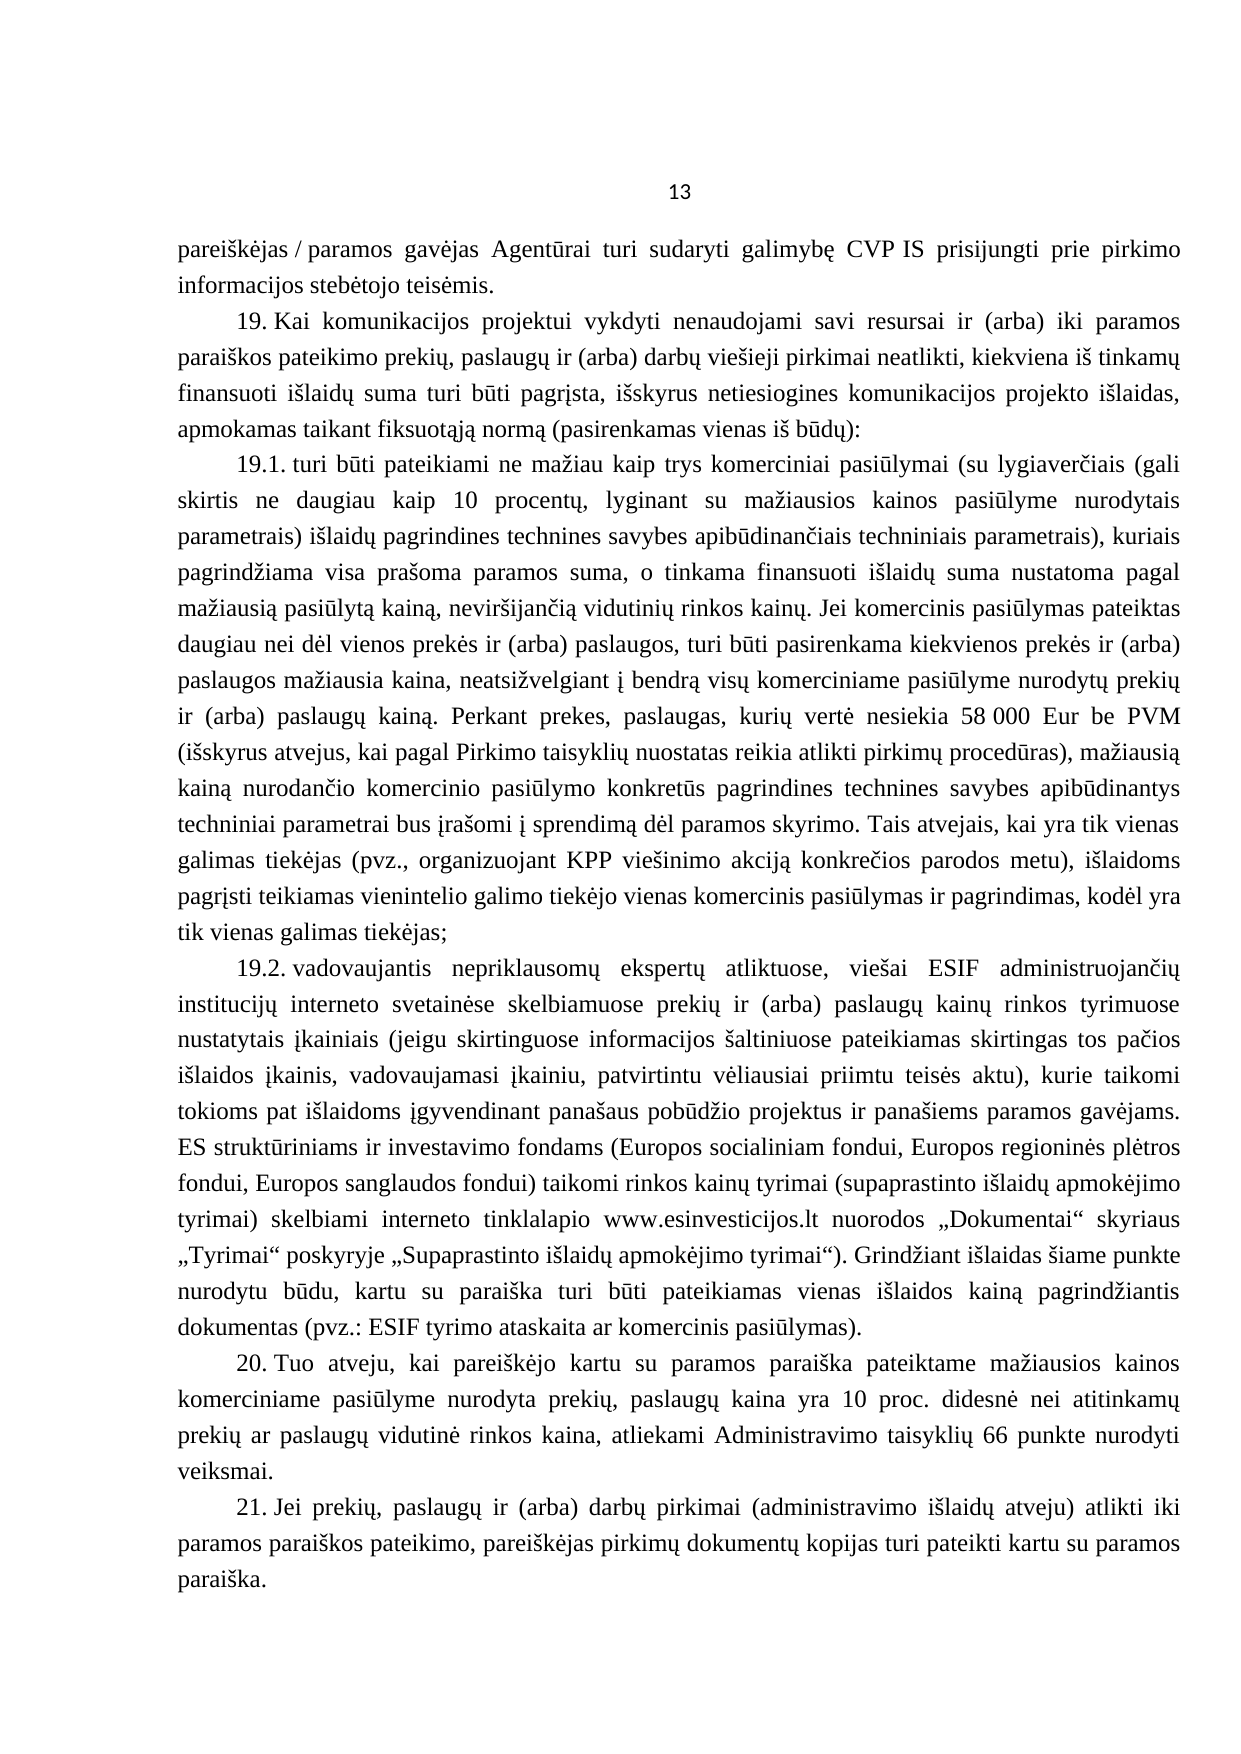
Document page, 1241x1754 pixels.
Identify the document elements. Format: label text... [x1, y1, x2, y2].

text 20. Tuo atveju, kai pareiškėjo kartu su paramos paraiška pateiktame mažiausios kainos komerciniame pasiūlyme nurodyta prekių, paslaugų kaina yra 10 proc. didesnė nei atitinkamų prekių ar paslaugų vidutinė rinkos kaina, atliekami Administravimo taisyklių 66 punkte nurodyti veiksmai. [177, 1348, 1181, 1484]
text 19. Kai komunikacijos projektui vykdyti nenaudojami savi resursai ir (arba) iki paramos paraiškos pateikimo prekių, paslaugų ir (arba) darbų viešieji pirkimai neatlikti, kiekviena iš tinkamų finansuoti išlaidų suma turi būti pagrįsta, išskyrus netiesiogines komunikacijos projekto išlaidas, apmokamas taikant fiksuotąją normą (pasirenkamas vienas iš būdų): [177, 306, 1181, 442]
text 19.2. vadovaujantis nepriklausomų ekspertų atliktuose, viešai ESIF administruojančių institucijų interneto svetainėse skelbiamuose prekių ir (arba) paslaugų kainų rinkos tyrimuose nustatytais įkainiais (jeigu skirtinguose informacijos šaltiniuose pateikiamas skirtingas tos pačios išlaidos įkainis, vadovaujamasi įkainiu, patvirtintu vėliausiai priimtu teisės aktu), kurie taikomi tokioms pat išlaidoms įgyvendinant panašaus pobūdžio projektus ir panašiems paramos gavėjams. ES struktūriniams ir investavimo fondams (Europos socialiniam fondui, Europos regioninės plėtros fondui, Europos sanglaudos fondui) taikomi rinkos kainų tyrimai (supaprastinto išlaidų apmokėjimo tyrimai) skelbiami interneto tinklalapio www.esinvesticijos.lt nuorodos „Dokumentai“ skyriaus „Tyrimai“ poskyryje „Supaprastinto išlaidų apmokėjimo tyrimai“). Grindžiant išlaidas šiame punkte nurodytu būdu, kartu su paraiška turi būti pateikiamas vienas išlaidos kainą pagrindžiantis dokumentas (pvz.: ESIF tyrimo ataskaita ar komercinis pasiūlymas). [177, 953, 1181, 1341]
text 19.1. turi būti pateikiami ne mažiau kaip trys komerciniai pasiūlymai (su lygiaverčiais (gali skirtis ne daugiau kaip 10 procentų, lyginant su mažiausios kainos pasiūlyme nurodytais parametrais) išlaidų pagrindines technines savybes apibūdinančiais techniniais parametrais), kuriais pagrindžiama visa prašoma paramos suma, o tinkama finansuoti išlaidų suma nustatoma pagal mažiausią pasiūlytą kainą, neviršijančią vidutinių rinkos kainų. Jei komercinis pasiūlymas pateiktas daugiau nei dėl vienos prekės ir (arba) paslaugos, turi būti pasirenkama kiekvienos prekės ir (arba) paslaugos mažiausia kaina, neatsižvelgiant į bendrą visų komerciniame pasiūlyme nurodytų prekių ir (arba) paslaugų kainą. Perkant prekes, paslaugas, kurių vertė nesiekia 58 000 Eur be PVM (išskyrus atvejus, kai pagal Pirkimo taisyklių nuostatas reikia atlikti pirkimų procedūras), mažiausią kainą nurodančio komercinio pasiūlymo konkretūs pagrindines technines savybes apibūdinantys techniniai parametrai bus įrašomi į sprendimą dėl paramos skyrimo. Tais atvejais, kai yra tik vienas galimas tiekėjas (pvz., organizuojant KPP viešinimo akciją konkrečios parodos metu), išlaidoms pagrįsti teikiamas vienintelio galimo tiekėjo vienas komercinis pasiūlymas ir pagrindimas, kodėl yra tik vienas galimas tiekėjas; [177, 449, 1181, 946]
text 21. Jei prekių, paslaugų ir (arba) darbų pirkimai (administravimo išlaidų atveju) atlikti iki paramos paraiškos pateikimo, pareiškėjas pirkimų dokumentų kopijas turi pateikti kartu su paramos paraiška. [177, 1492, 1181, 1592]
text pareiškėjas / paramos gavėjas Agentūrai turi sudaryti galimybę CVP IS prisijungti prie pirkimo informacijos stebėtojo teisėmis. [177, 234, 1181, 299]
